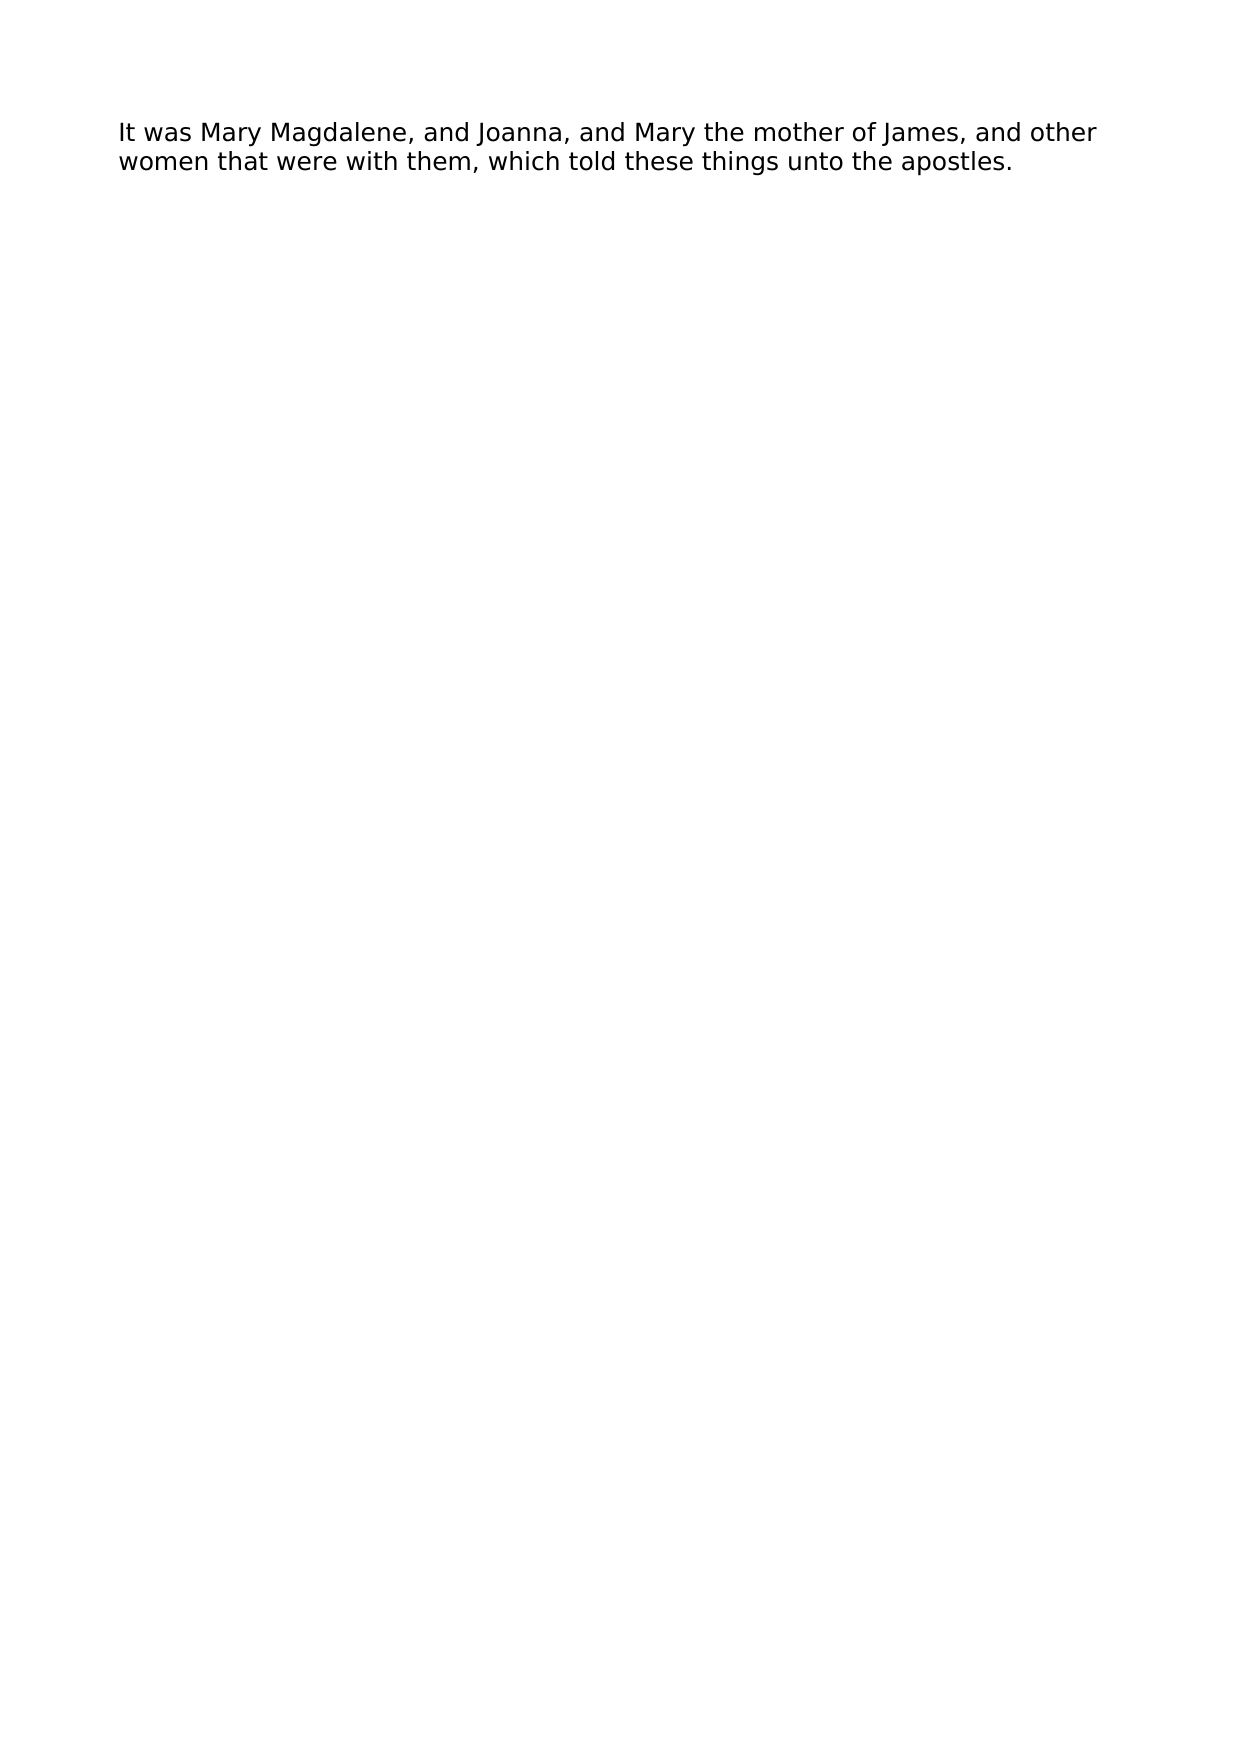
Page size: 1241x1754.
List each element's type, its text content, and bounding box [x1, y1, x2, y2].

text It was Mary Magdalene, and Joanna, and Mary the mother of James, and other women that were with them, which told these things unto the apostles. [118, 118, 1122, 176]
